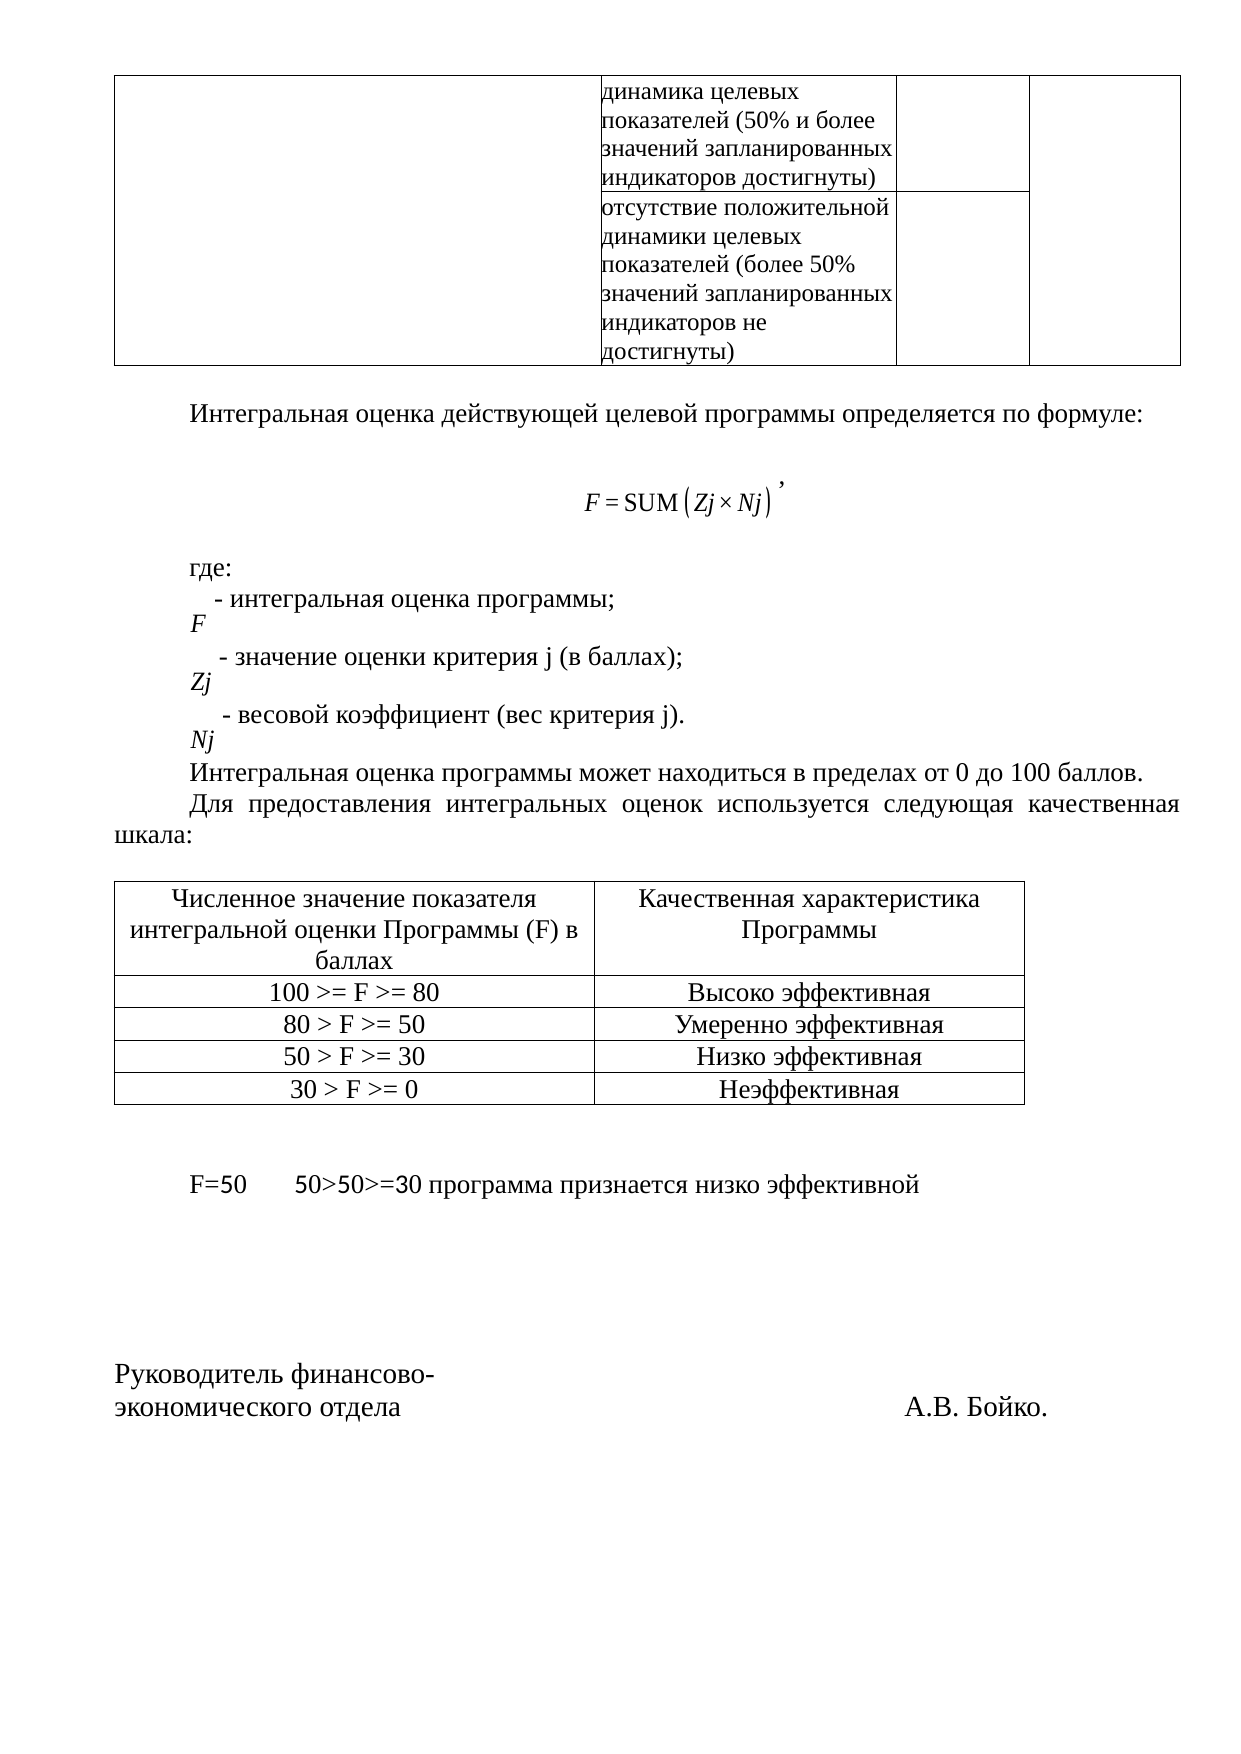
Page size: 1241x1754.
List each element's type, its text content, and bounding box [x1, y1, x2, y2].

table_cell [897, 76, 1029, 191]
text - весовой коэффициент (вес критерия j). [114, 698, 1181, 756]
text - значение оценки критерия j (в баллах); [114, 640, 1181, 698]
text - интегральная оценка программы; [114, 582, 1181, 640]
table_cell динамика целевых показателей (50% и более значений запланированных индикаторов достигнуты) [602, 76, 896, 191]
table_header Качественная характеристика Программы [595, 882, 1024, 975]
text где: [114, 551, 1181, 582]
table_cell [115, 76, 601, 364]
text Для предоставления интегральных оценок используется следующая качественная шкала: [114, 787, 1181, 849]
text , [114, 459, 1181, 520]
table_cell 100 >= F >= 80 [115, 976, 594, 1007]
text экономического отдела А.В. Бойко. [114, 1389, 1181, 1423]
table_cell 30 > F >= 0 [115, 1073, 594, 1104]
text Интегральная оценка программы может находиться в пределах от 0 до 100 баллов. [114, 756, 1181, 787]
text F=50 50>50>=30 программа признается низко эффективной [114, 1167, 1181, 1200]
table_cell 80 > F >= 50 [115, 1008, 594, 1039]
text Интегральная оценка действующей целевой программы определяется по формуле: [114, 397, 1181, 428]
table_cell Неэффективная [595, 1073, 1024, 1104]
table_cell отсутствие положительной динамики целевых показателей (более 50% значений запланированных индикаторов не достигнуты) [602, 192, 896, 364]
table_cell 50 > F >= 30 [115, 1041, 594, 1072]
table_cell Высоко эффективная [595, 976, 1024, 1007]
table_cell Умеренно эффективная [595, 1008, 1024, 1039]
table_cell [897, 192, 1029, 364]
text Руководитель финансово- [114, 1356, 1181, 1389]
table_cell Низко эффективная [595, 1041, 1024, 1072]
table_cell [1030, 76, 1180, 364]
table_header Численное значение показателя интегральной оценки Программы (F) в баллах [115, 882, 594, 975]
